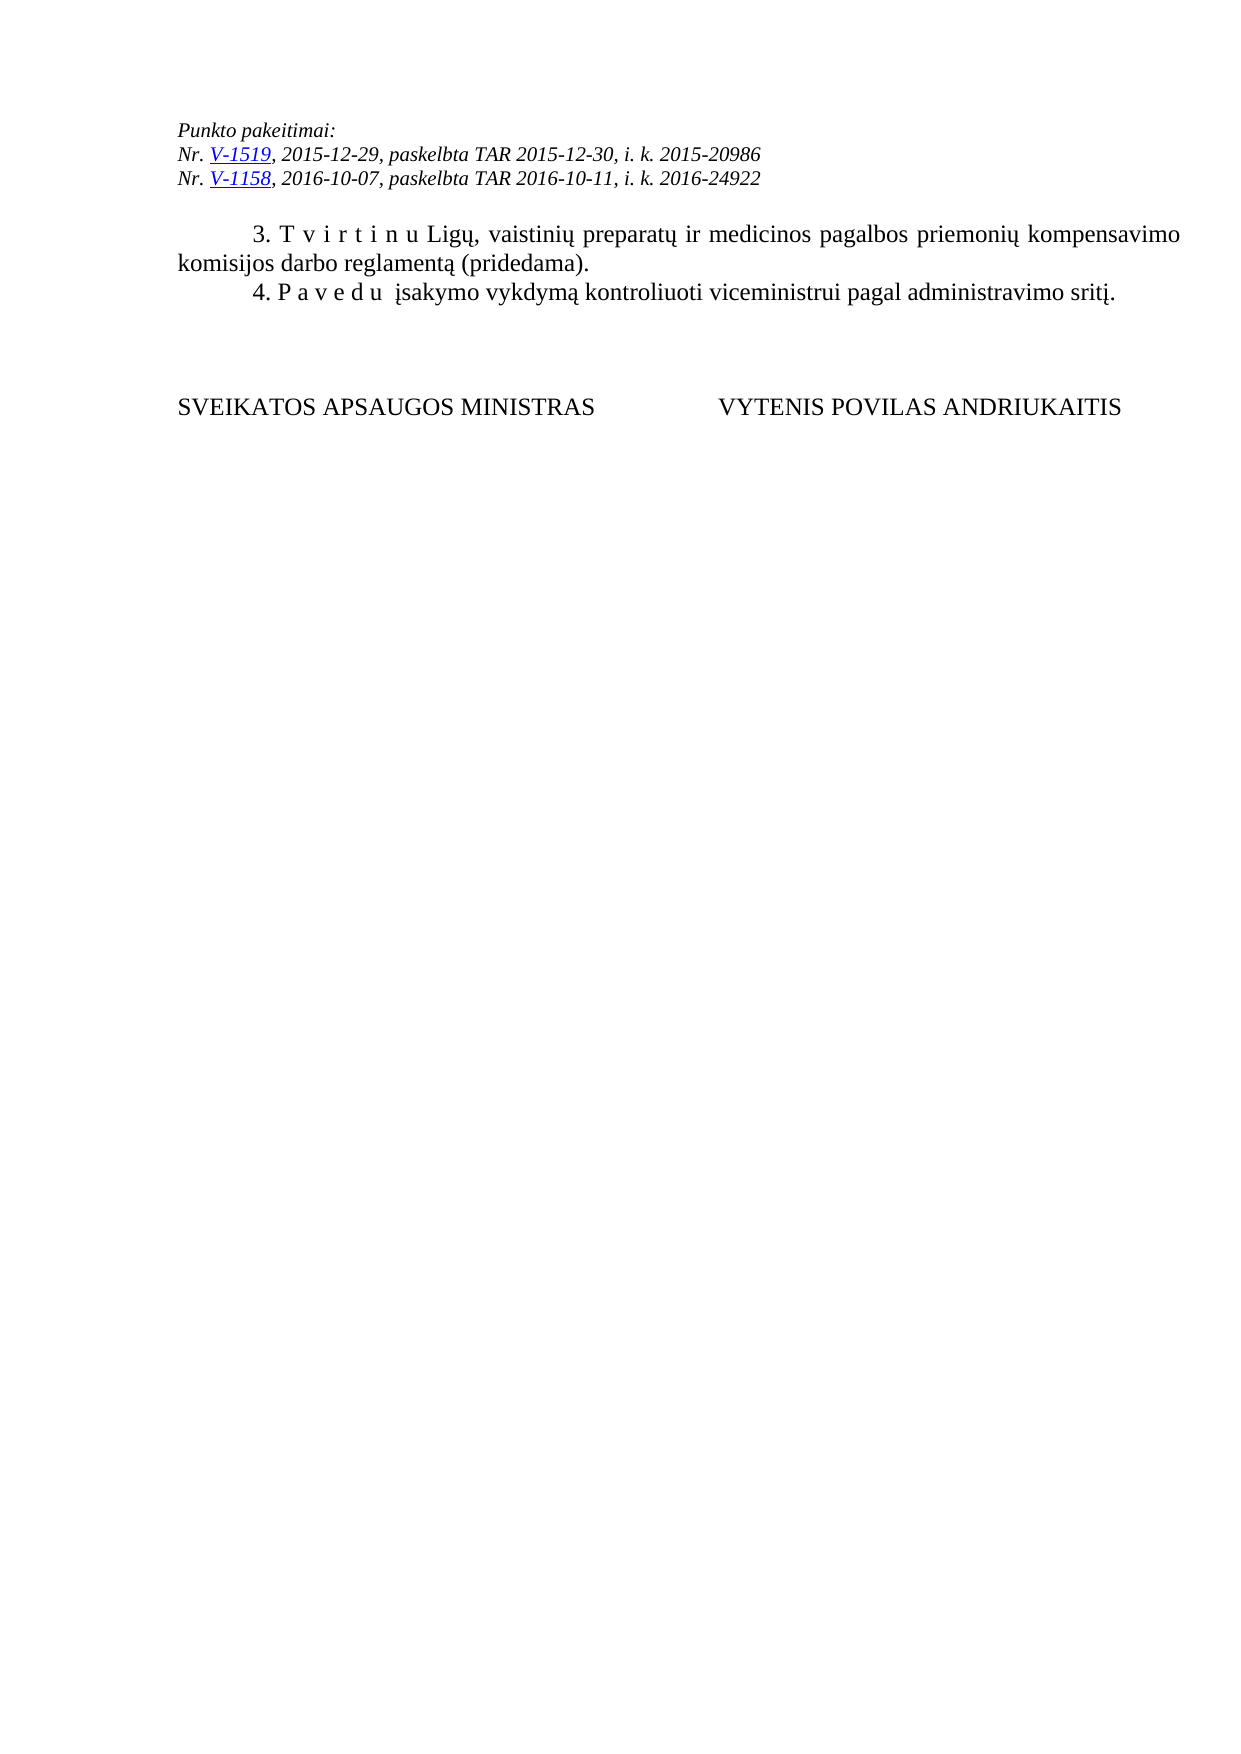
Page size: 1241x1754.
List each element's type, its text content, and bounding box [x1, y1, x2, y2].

text Nr. V-1158, 2016-10-07, paskelbta TAR 2016-10-11, i. k. 2016-24922 [177, 166, 1181, 190]
text Punkto pakeitimai: [177, 118, 1181, 142]
text Nr. V-1519, 2015-12-29, paskelbta TAR 2015-12-30, i. k. 2015-20986 [177, 142, 1181, 166]
text SVEIKATOS APSAUGOS MINISTRAS VYTENIS POVILAS ANDRIUKAITIS [177, 392, 1181, 420]
text 3. T v i r t i n u Ligų, vaistinių preparatų ir medicinos pagalbos priemonių kompensavimo komisijos darbo reglamentą (pridedama). [177, 219, 1181, 277]
text 4. P a v e d u įsakymo vykdymą kontroliuoti viceministrui pagal administravimo sritį. [177, 277, 1181, 305]
